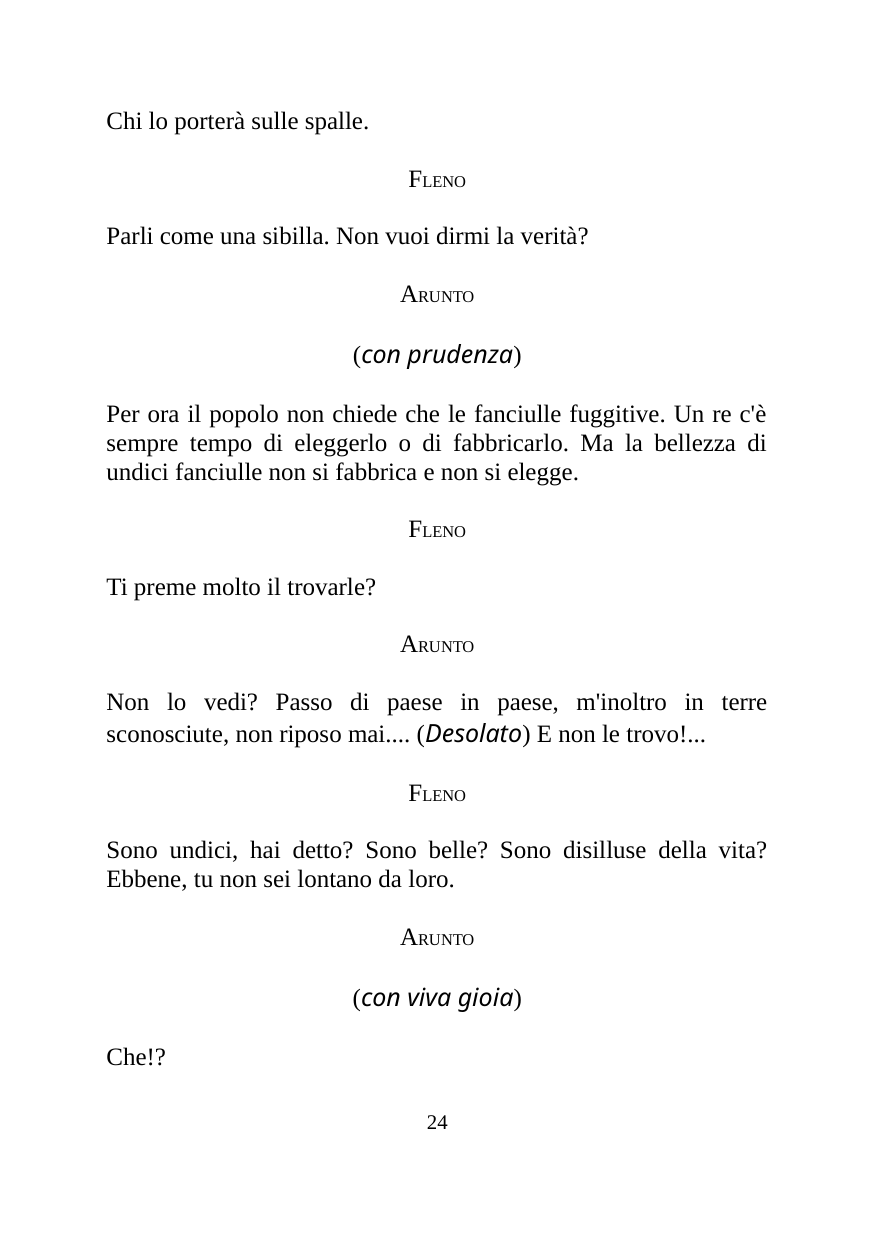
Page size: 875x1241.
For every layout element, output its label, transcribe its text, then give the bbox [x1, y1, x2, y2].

text Fleno [106, 778, 768, 807]
text Sono undici, hai detto? Sono belle? Sono disilluse della vita? Ebbene, tu non sei lontano da loro. [106, 836, 768, 893]
text Fleno [106, 164, 768, 192]
text Arunto [106, 279, 768, 307]
text Arunto [106, 922, 768, 951]
text Che!? [106, 1042, 768, 1071]
text Chi lo porterà sulle spalle. [106, 106, 768, 135]
text Ti preme molto il trovarle? [106, 572, 768, 600]
text Fleno [106, 514, 768, 543]
text Parli come una sibilla. Non vuoi dirmi la verità? [106, 221, 768, 250]
text (con prudenza) [106, 336, 768, 370]
text (con viva gioia) [106, 979, 768, 1013]
text Per ora il popolo non chiede che le fanciulle fuggitive. Un re c'è sempre tempo di eleggerlo o di fabbricarlo. Ma la bellezza di undici fanciulle non si fabbrica e non si elegge. [106, 399, 768, 485]
text Non lo vedi? Passo di paese in paese, m'inoltro in terre sconosciute, non riposo mai.... (Desolato) E non le trovo!... [106, 687, 768, 749]
text Arunto [106, 629, 768, 658]
